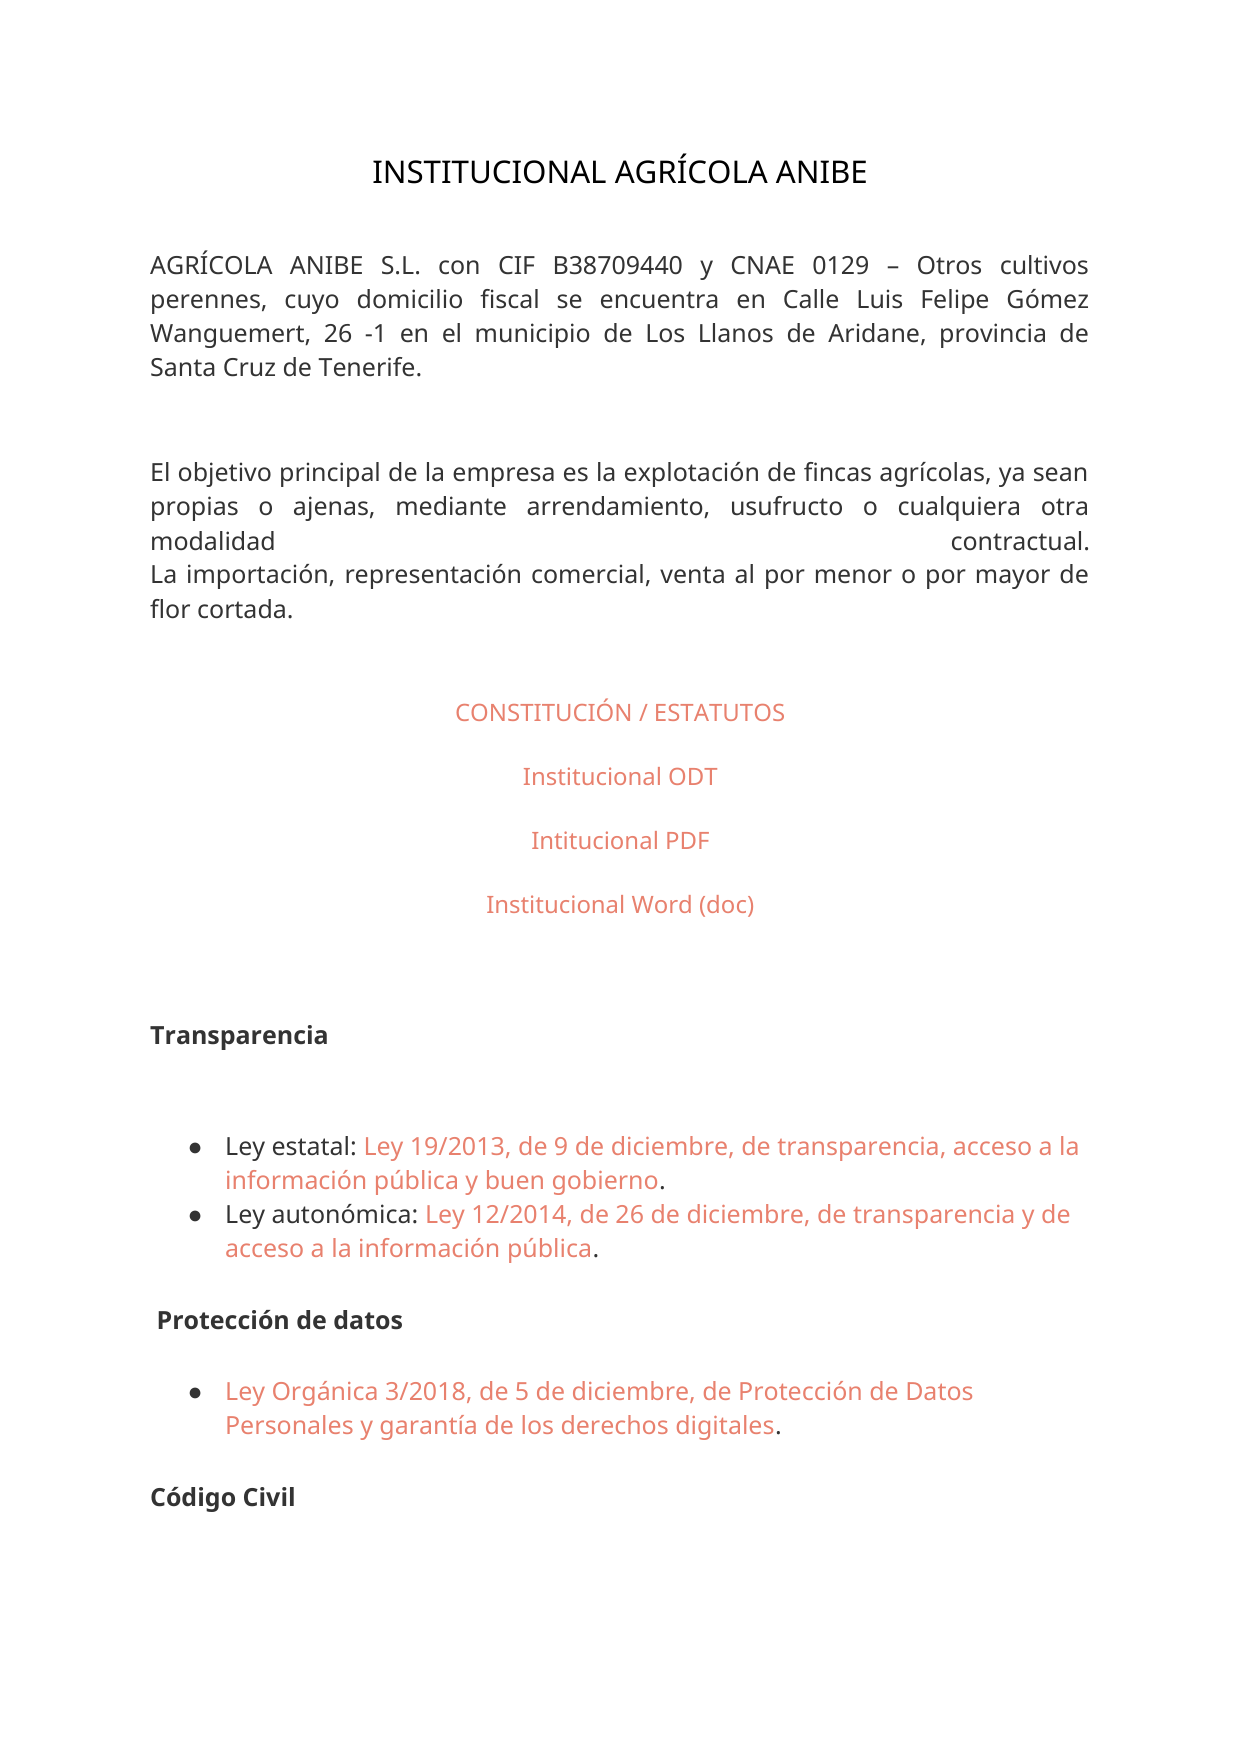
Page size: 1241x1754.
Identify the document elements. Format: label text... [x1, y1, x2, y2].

list Ley estatal: Ley 19/2013, de 9 de diciembre, de transparencia, acceso a la información pública y buen gobierno. [187, 1122, 1090, 1197]
text CONSTITUCIÓN / ESTATUTOS [150, 696, 1090, 729]
text Institucional Word (doc) [150, 888, 1090, 920]
text Transparencia [150, 1017, 1090, 1052]
text Protección de datos [150, 1302, 1090, 1336]
text Institucional ODT [150, 760, 1090, 793]
text AGRÍCOLA ANIBE S.L. con CIF B38709440 y CNAE 0129 – Otros cultivos perennes, cuyo domicilio fiscal se encuentra en Calle Luis Felipe Gómez Wanguemert, 26 -1 en el municipio de Los Llanos de Aridane, provincia de Santa Cruz de Tenerife. [150, 248, 1090, 384]
text Código Civil [150, 1479, 1090, 1514]
text INSTITUCIONAL AGRÍCOLA ANIBE [150, 150, 1090, 193]
list Ley Orgánica 3/2018, de 5 de diciembre, de Protección de Datos Personales y garantía de los derechos digitales. [187, 1368, 1090, 1448]
text El objetivo principal de la empresa es la explotación de fincas agrícolas, ya sean propias o ajenas, mediante arrendamiento, usufructo o cualquiera otra modalidad contractual. La importación, representación comercial, venta al por menor o por mayor de flor cortada. [150, 455, 1090, 625]
list Ley autonómica: Ley 12/2014, de 26 de diciembre, de transparencia y de acceso a la información pública. [187, 1197, 1090, 1271]
text Intitucional PDF [150, 824, 1090, 856]
